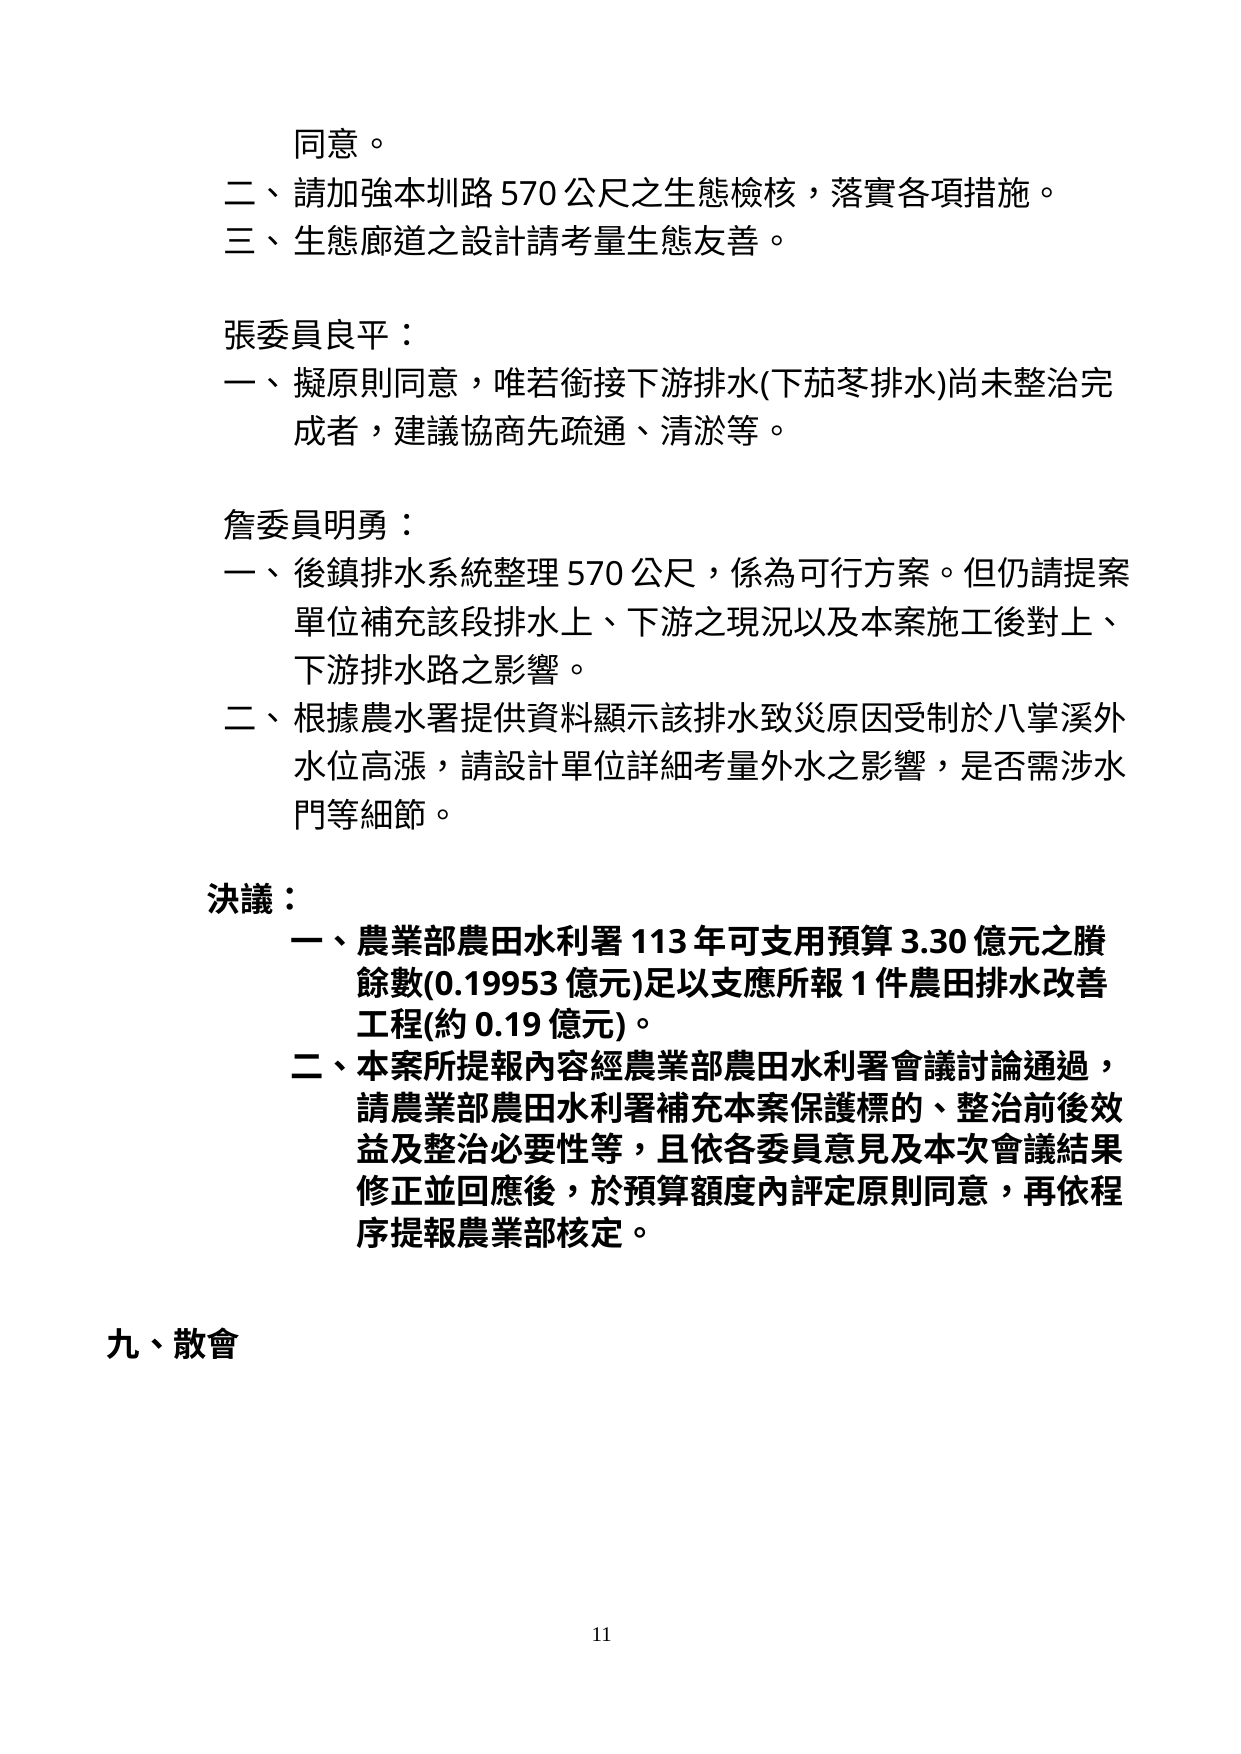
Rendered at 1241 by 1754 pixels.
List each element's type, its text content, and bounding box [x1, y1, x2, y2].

list 生態廊道之設計請考量生態友善。 [223, 215, 1134, 263]
text 詹委員明勇： [223, 499, 1134, 547]
text 九、散會 [106, 1320, 1134, 1366]
text 決議： [206, 878, 1134, 920]
list 本案臨時提案，其提案之前置作業及農水署審查是否完成同意。 [223, 118, 1134, 166]
text 二、 本案所提報內容經農業部農田水利署會議討論通過，請農業部農田水利署補充本案保護標的、整治前後效益及整治必要性等，且依各委員意見及本次會議結果修正並回應後，於預算額度內評定原則同意，再依程序提報農業部核定。 [290, 1045, 1134, 1253]
list 後鎮排水系統整理570公尺，係為可行方案。但仍請提案單位補充該段排水上、下游之現況以及本案施工後對上、下游排水路之影響。 [223, 547, 1134, 692]
list 根據農水署提供資料顯示該排水致災原因受制於八掌溪外水位高漲，請設計單位詳細考量外水之影響，是否需涉水門等細節。 [223, 692, 1134, 837]
text 張委員良平： [223, 308, 1134, 357]
list 請加強本圳路570公尺之生態檢核，落實各項措施。 [223, 166, 1134, 215]
list 擬原則同意，唯若銜接下游排水(下茄苳排水)尚未整治完成者，建議協商先疏通、清淤等。 [223, 357, 1134, 453]
text 一、 農業部農田水利署113年可支用預算3.30億元之賸餘數(0.19953億元)足以支應所報1件農田排水改善工程(約0.19億元)。 [290, 920, 1134, 1045]
